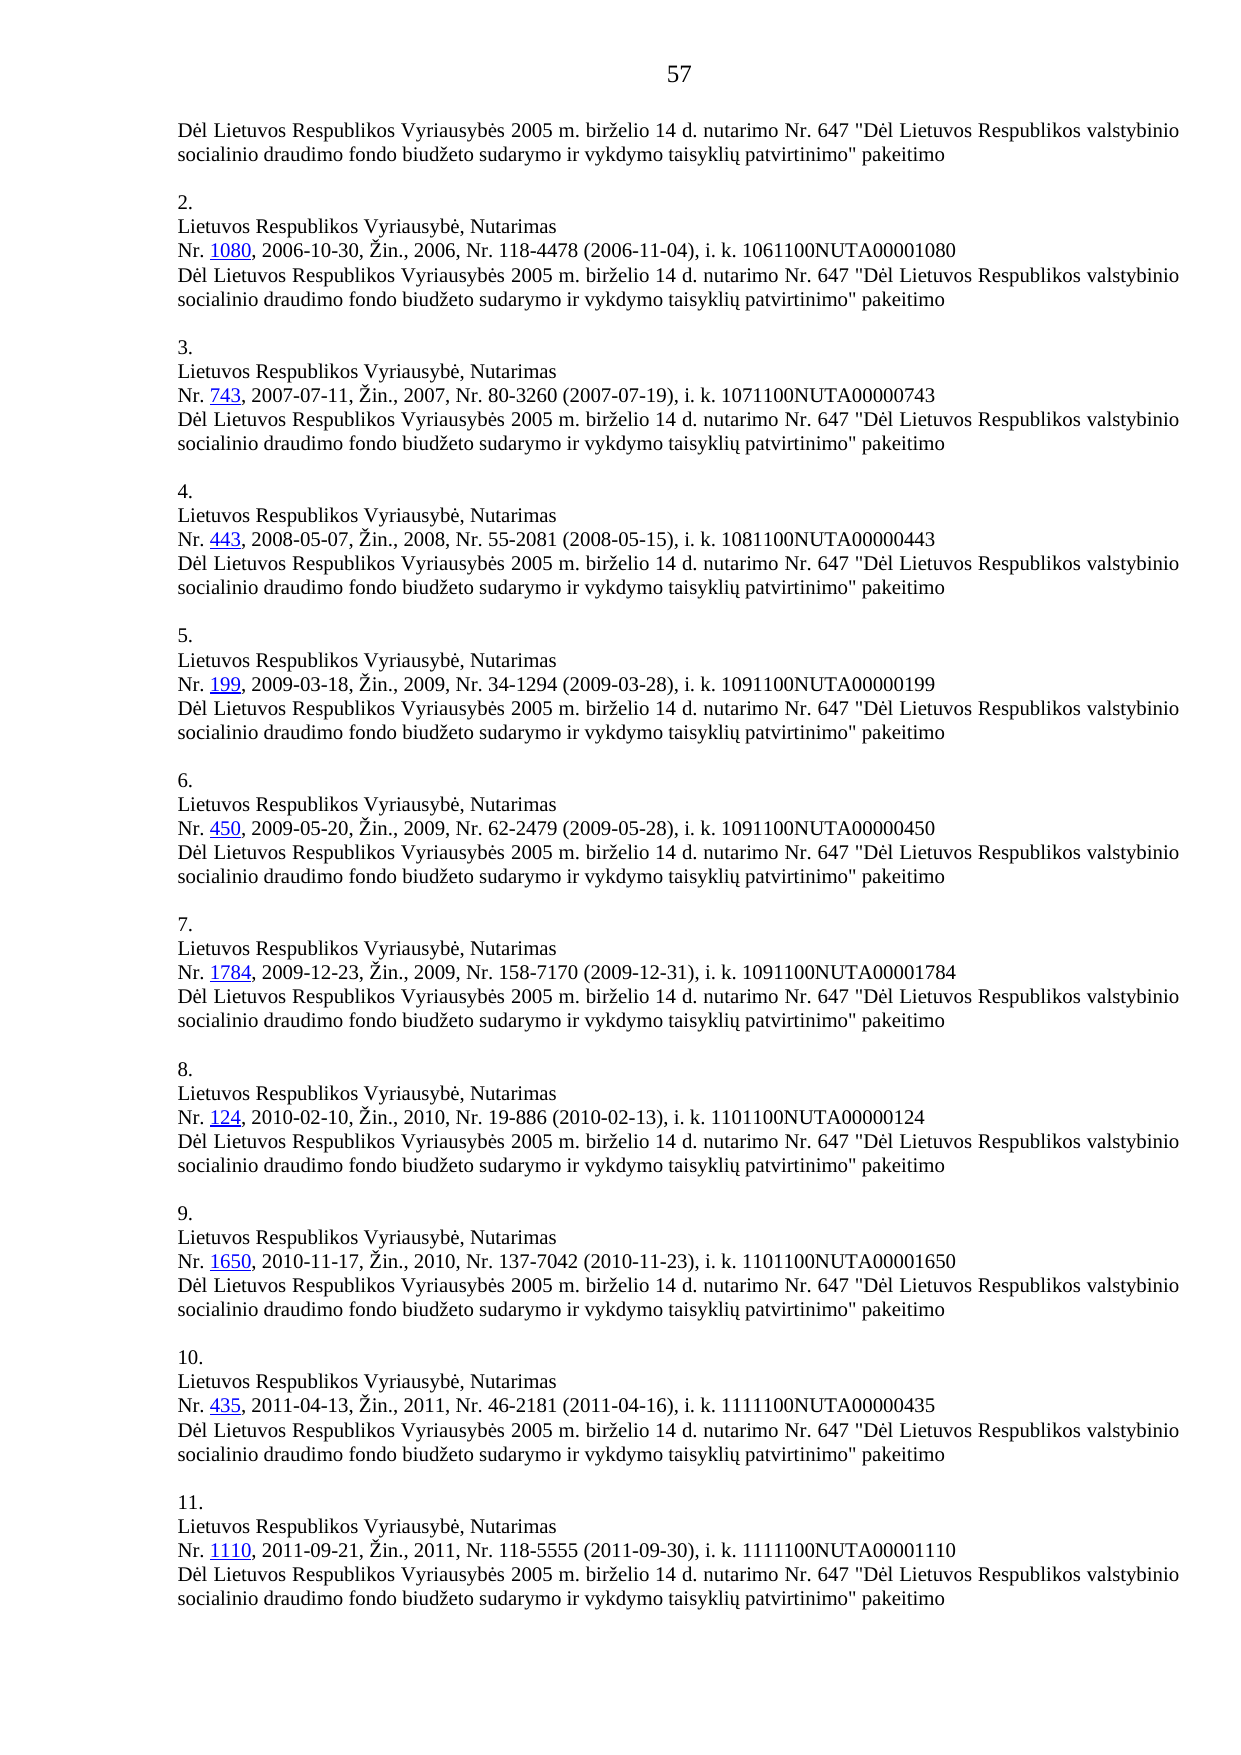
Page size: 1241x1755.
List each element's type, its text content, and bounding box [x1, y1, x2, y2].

text 6. [177, 768, 1181, 792]
text Nr. 743, 2007-07-11, Žin., 2007, Nr. 80-3260 (2007-07-19), i. k. 1071100NUTA00000743 [177, 383, 1181, 407]
text Dėl Lietuvos Respublikos Vyriausybės 2005 m. birželio 14 d. nutarimo Nr. 647 "Dėl Lietuvos Respublikos valstybinio socialinio draudimo fondo biudžeto sudarymo ir vykdymo taisyklių patvirtinimo" pakeitimo [177, 1562, 1181, 1610]
text Nr. 435, 2011-04-13, Žin., 2011, Nr. 46-2181 (2011-04-16), i. k. 1111100NUTA00000435 [177, 1393, 1181, 1417]
text 8. [177, 1057, 1181, 1081]
text Dėl Lietuvos Respublikos Vyriausybės 2005 m. birželio 14 d. nutarimo Nr. 647 "Dėl Lietuvos Respublikos valstybinio socialinio draudimo fondo biudžeto sudarymo ir vykdymo taisyklių patvirtinimo" pakeitimo [177, 840, 1181, 888]
text Lietuvos Respublikos Vyriausybė, Nutarimas [177, 359, 1181, 383]
text Lietuvos Respublikos Vyriausybė, Nutarimas [177, 214, 1181, 238]
text Dėl Lietuvos Respublikos Vyriausybės 2005 m. birželio 14 d. nutarimo Nr. 647 "Dėl Lietuvos Respublikos valstybinio socialinio draudimo fondo biudžeto sudarymo ir vykdymo taisyklių patvirtinimo" pakeitimo [177, 262, 1181, 311]
text Dėl Lietuvos Respublikos Vyriausybės 2005 m. birželio 14 d. nutarimo Nr. 647 "Dėl Lietuvos Respublikos valstybinio socialinio draudimo fondo biudžeto sudarymo ir vykdymo taisyklių patvirtinimo" pakeitimo [177, 551, 1181, 599]
text 3. [177, 335, 1181, 359]
text Lietuvos Respublikos Vyriausybė, Nutarimas [177, 503, 1181, 527]
text Lietuvos Respublikos Vyriausybė, Nutarimas [177, 1225, 1181, 1249]
text Nr. 1110, 2011-09-21, Žin., 2011, Nr. 118-5555 (2011-09-30), i. k. 1111100NUTA00001110 [177, 1538, 1181, 1562]
text Lietuvos Respublikos Vyriausybė, Nutarimas [177, 1514, 1181, 1538]
text Dėl Lietuvos Respublikos Vyriausybės 2005 m. birželio 14 d. nutarimo Nr. 647 "Dėl Lietuvos Respublikos valstybinio socialinio draudimo fondo biudžeto sudarymo ir vykdymo taisyklių patvirtinimo" pakeitimo [177, 1273, 1181, 1321]
text Dėl Lietuvos Respublikos Vyriausybės 2005 m. birželio 14 d. nutarimo Nr. 647 "Dėl Lietuvos Respublikos valstybinio socialinio draudimo fondo biudžeto sudarymo ir vykdymo taisyklių patvirtinimo" pakeitimo [177, 1417, 1181, 1466]
text 11. [177, 1490, 1181, 1514]
text Nr. 1080, 2006-10-30, Žin., 2006, Nr. 118-4478 (2006-11-04), i. k. 1061100NUTA00001080 [177, 238, 1181, 262]
text 5. [177, 623, 1181, 647]
text Dėl Lietuvos Respublikos Vyriausybės 2005 m. birželio 14 d. nutarimo Nr. 647 "Dėl Lietuvos Respublikos valstybinio socialinio draudimo fondo biudžeto sudarymo ir vykdymo taisyklių patvirtinimo" pakeitimo [177, 118, 1181, 166]
text 10. [177, 1345, 1181, 1369]
text Nr. 443, 2008-05-07, Žin., 2008, Nr. 55-2081 (2008-05-15), i. k. 1081100NUTA00000443 [177, 527, 1181, 551]
text Nr. 124, 2010-02-10, Žin., 2010, Nr. 19-886 (2010-02-13), i. k. 1101100NUTA00000124 [177, 1105, 1181, 1129]
text Dėl Lietuvos Respublikos Vyriausybės 2005 m. birželio 14 d. nutarimo Nr. 647 "Dėl Lietuvos Respublikos valstybinio socialinio draudimo fondo biudžeto sudarymo ir vykdymo taisyklių patvirtinimo" pakeitimo [177, 1129, 1181, 1177]
text Nr. 1650, 2010-11-17, Žin., 2010, Nr. 137-7042 (2010-11-23), i. k. 1101100NUTA00001650 [177, 1249, 1181, 1273]
text Lietuvos Respublikos Vyriausybė, Nutarimas [177, 792, 1181, 816]
text Dėl Lietuvos Respublikos Vyriausybės 2005 m. birželio 14 d. nutarimo Nr. 647 "Dėl Lietuvos Respublikos valstybinio socialinio draudimo fondo biudžeto sudarymo ir vykdymo taisyklių patvirtinimo" pakeitimo [177, 696, 1181, 744]
text Dėl Lietuvos Respublikos Vyriausybės 2005 m. birželio 14 d. nutarimo Nr. 647 "Dėl Lietuvos Respublikos valstybinio socialinio draudimo fondo biudžeto sudarymo ir vykdymo taisyklių patvirtinimo" pakeitimo [177, 407, 1181, 455]
text 9. [177, 1201, 1181, 1225]
text Lietuvos Respublikos Vyriausybė, Nutarimas [177, 936, 1181, 960]
text Dėl Lietuvos Respublikos Vyriausybės 2005 m. birželio 14 d. nutarimo Nr. 647 "Dėl Lietuvos Respublikos valstybinio socialinio draudimo fondo biudžeto sudarymo ir vykdymo taisyklių patvirtinimo" pakeitimo [177, 984, 1181, 1032]
text Lietuvos Respublikos Vyriausybė, Nutarimas [177, 647, 1181, 672]
text Nr. 450, 2009-05-20, Žin., 2009, Nr. 62-2479 (2009-05-28), i. k. 1091100NUTA00000450 [177, 816, 1181, 840]
text 2. [177, 190, 1181, 214]
text Nr. 1784, 2009-12-23, Žin., 2009, Nr. 158-7170 (2009-12-31), i. k. 1091100NUTA00001784 [177, 960, 1181, 984]
text Lietuvos Respublikos Vyriausybė, Nutarimas [177, 1369, 1181, 1393]
text 7. [177, 912, 1181, 936]
text Lietuvos Respublikos Vyriausybė, Nutarimas [177, 1081, 1181, 1105]
text Nr. 199, 2009-03-18, Žin., 2009, Nr. 34-1294 (2009-03-28), i. k. 1091100NUTA00000199 [177, 672, 1181, 696]
text 4. [177, 479, 1181, 503]
